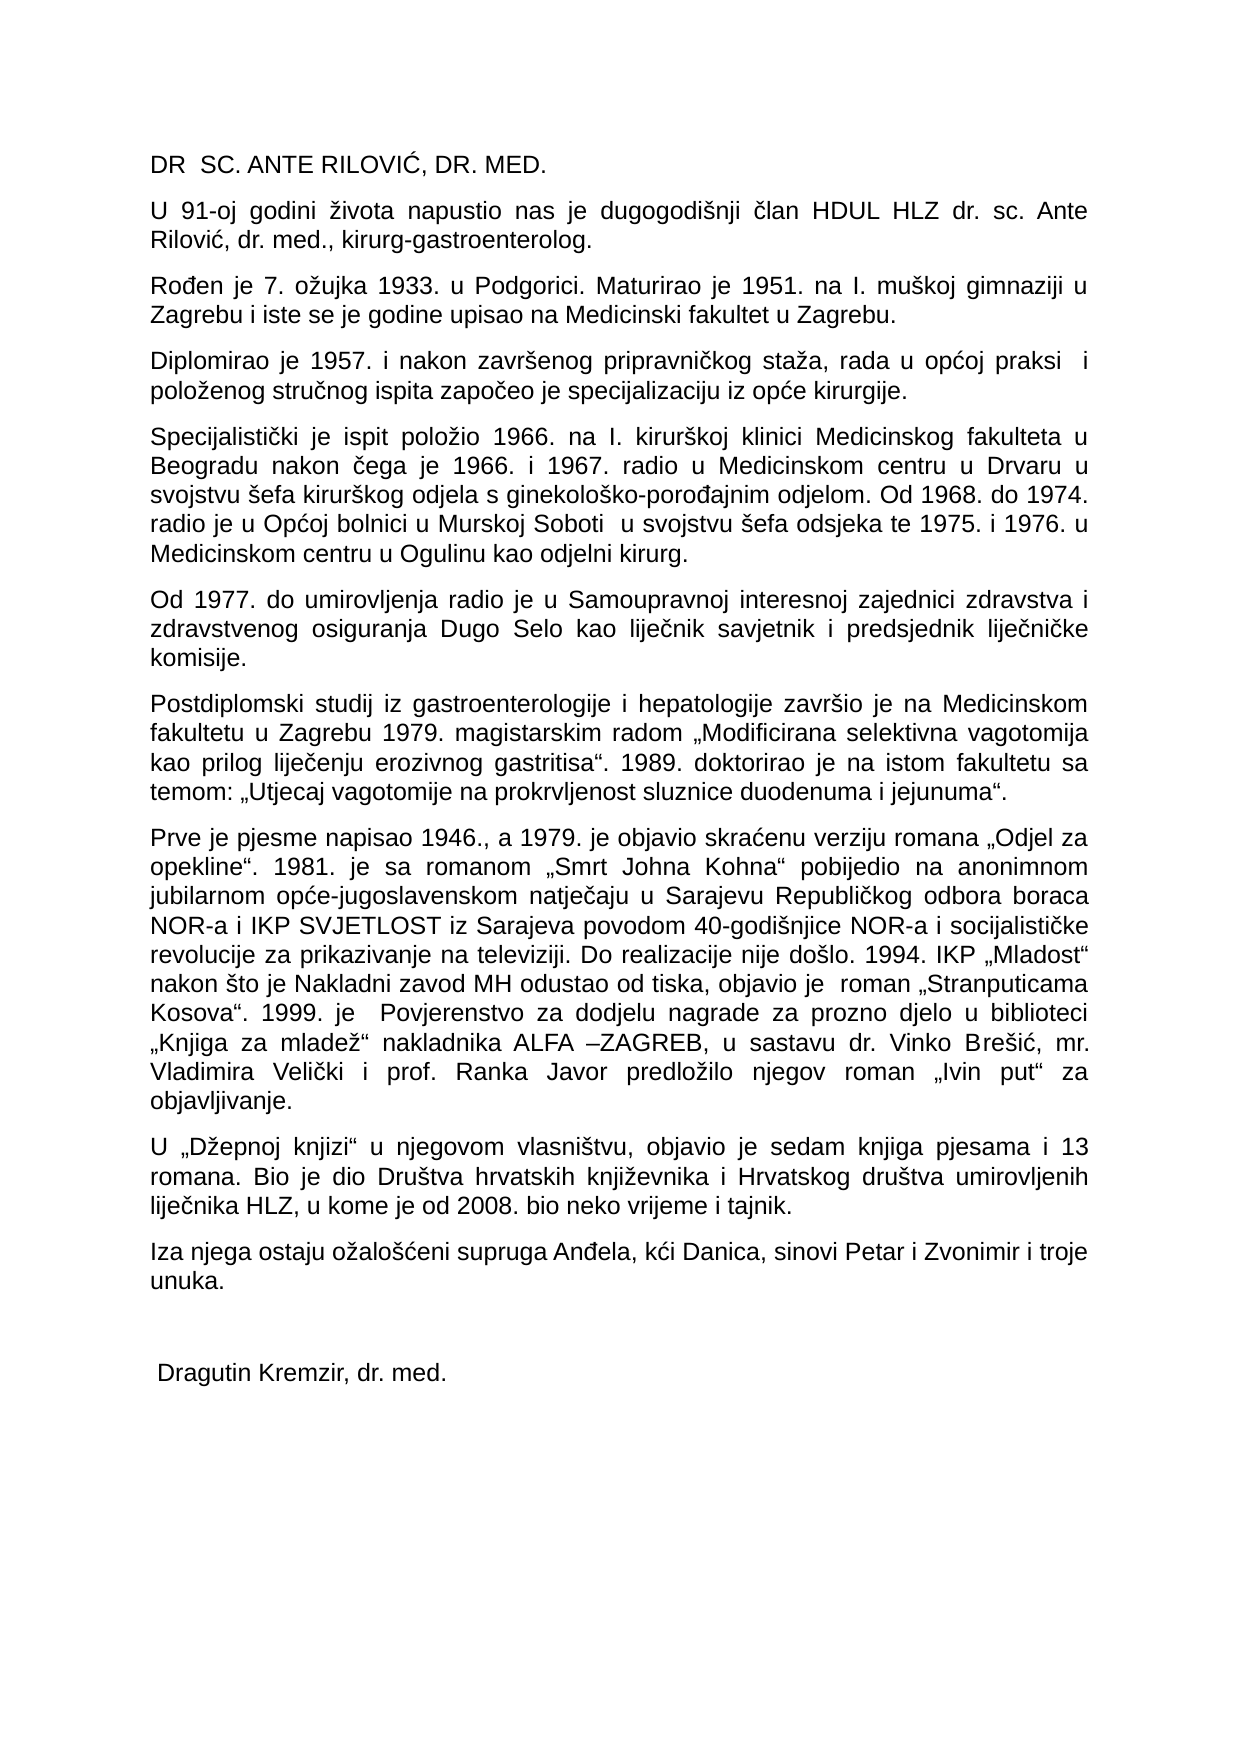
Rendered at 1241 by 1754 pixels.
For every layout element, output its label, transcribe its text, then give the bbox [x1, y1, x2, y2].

text U 91-oj godini života napustio nas je dugogodišnji član HDUL HLZ dr. sc. Ante Rilović, dr. med., kirurg-gastroenterolog. [150, 196, 1090, 254]
text Rođen je 7. ožujka 1933. u Podgorici. Maturirao je 1951. na I. muškoj gimnaziji u Zagrebu i iste se je godine upisao na Medicinski fakultet u Zagrebu. [150, 271, 1090, 329]
text Od 1977. do umirovljenja radio je u Samoupravnoj interesnoj zajednici zdravstva i zdravstvenog osiguranja Dugo Selo kao liječnik savjetnik i predsjednik liječničke komisije. [150, 584, 1090, 672]
text U „Džepnoj knjizi“ u njegovom vlasništvu, objavio je sedam knjiga pjesama i 13 romana. Bio je dio Društva hrvatskih književnika i Hrvatskog društva umirovljenih liječnika HLZ, u kome je od 2008. bio neko vrijeme i tajnik. [150, 1132, 1090, 1219]
text Prve je pjesme napisao 1946., a 1979. je objavio skraćenu verziju romana „Odjel za opekline“. 1981. je sa romanom „Smrt Johna Kohna“ pobijedio na anonimnom jubilarnom opće-jugoslavenskom natječaju u Sarajevu Republičkog odbora boraca NOR-a i IKP SVJETLOST iz Sarajeva povodom 40-godišnjice NOR-a i socijalističke revolucije za prikazivanje na televiziji. Do realizacije nije došlo. 1994. IKP „Mladost“ nakon što je Nakladni zavod MH odustao od tiska, objavio je roman „Stranputicama Kosova“. 1999. je Povjerenstvo za dodjelu nagrade za prozno djelo u biblioteci „Knjiga za mladež“ nakladnika ALFA –ZAGREB, u sastavu dr. Vinko Brešić, mr. Vladimira Velički i prof. Ranka Javor predložilo njegov roman „Ivin put“ za objavljivanje. [150, 823, 1090, 1115]
text Diplomirao je 1957. i nakon završenog pripravničkog staža, rada u općoj praksi i položenog stručnog ispita započeo je specijalizaciju iz opće kirurgije. [150, 346, 1090, 404]
text Iza njega ostaju ožalošćeni supruga Anđela, kći Danica, sinovi Petar i Zvonimir i troje unuka. [150, 1237, 1090, 1295]
text Specijalistički je ispit položio 1966. na I. kirurškoj klinici Medicinskog fakulteta u Beogradu nakon čega je 1966. i 1967. radio u Medicinskom centru u Drvaru u svojstvu šefa kirurškog odjela s ginekološko-porođajnim odjelom. Od 1968. do 1974. radio je u Općoj bolnici u Murskoj Soboti u svojstvu šefa odsjeka te 1975. i 1976. u Medicinskom centru u Ogulinu kao odjelni kirurg. [150, 422, 1090, 567]
text DR SC. ANTE RILOVIĆ, DR. MED. [150, 150, 1090, 179]
text Dragutin Kremzir, dr. med. [150, 1358, 1090, 1387]
text Postdiplomski studij iz gastroenterologije i hepatologije završio je na Medicinskom fakultetu u Zagrebu 1979. magistarskim radom „Modificirana selektivna vagotomija kao prilog liječenju erozivnog gastritisa“. 1989. doktorirao je na istom fakultetu sa temom: „Utjecaj vagotomije na prokrvljenost sluznice duodenuma i jejunuma“. [150, 689, 1090, 806]
